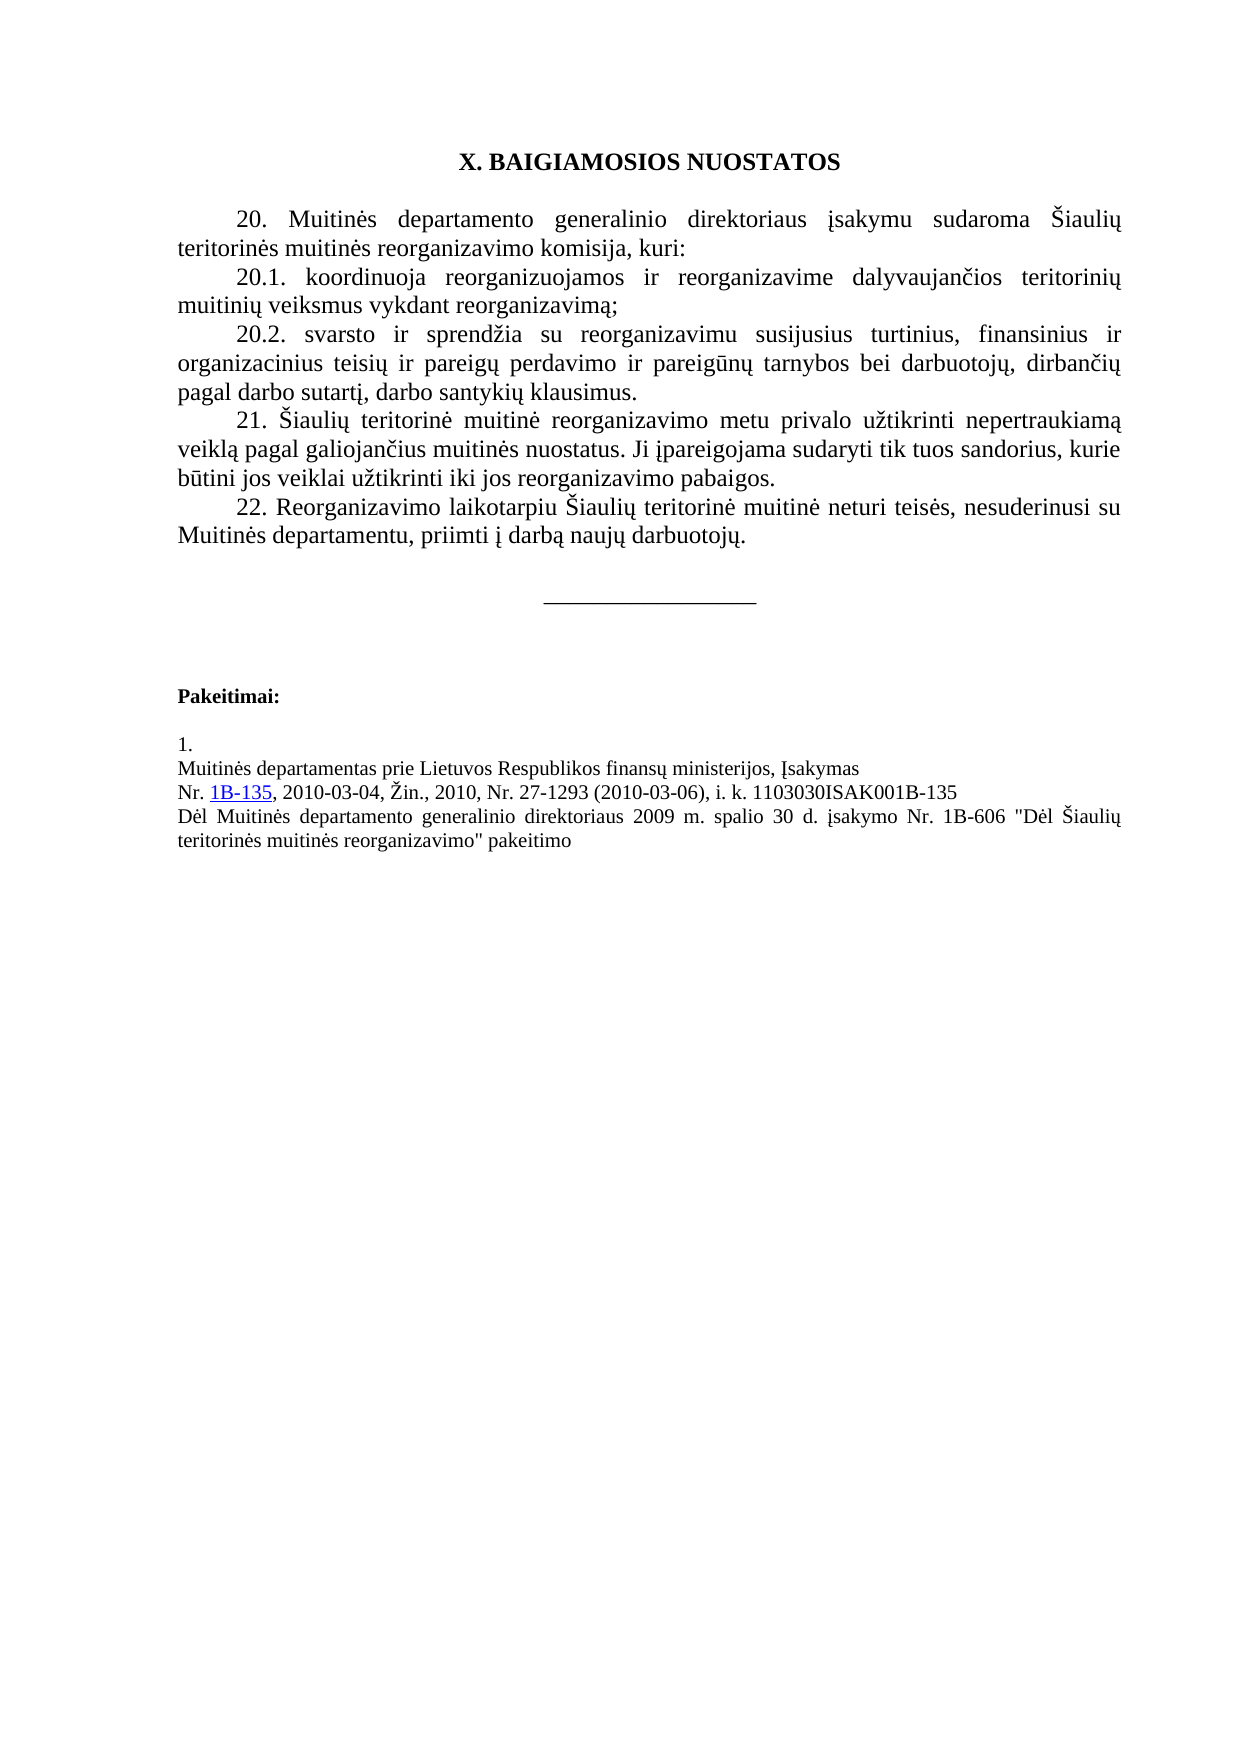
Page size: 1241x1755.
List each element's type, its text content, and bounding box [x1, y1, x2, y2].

text _________________ [177, 578, 1122, 607]
text 20.1. koordinuoja reorganizuojamos ir reorganizavime dalyvaujančios teritorinių muitinių veiksmus vykdant reorganizavimą; [177, 262, 1122, 319]
text Pakeitimai: [177, 684, 1122, 708]
text 20.2. svarsto ir sprendžia su reorganizavimu susijusius turtinius, finansinius ir organizacinius teisių ir pareigų perdavimo ir pareigūnų tarnybos bei darbuotojų, dirbančių pagal darbo sutartį, darbo santykių klausimus. [177, 319, 1122, 406]
text 22. Reorganizavimo laikotarpiu Šiaulių teritorinė muitinė neturi teisės, nesuderinusi su Muitinės departamentu, priimti į darbą naujų darbuotojų. [177, 492, 1122, 549]
text 21. Šiaulių teritorinė muitinė reorganizavimo metu privalo užtikrinti nepertraukiamą veiklą pagal galiojančius muitinės nuostatus. Ji įpareigojama sudaryti tik tuos sandorius, kurie būtini jos veiklai užtikrinti iki jos reorganizavimo pabaigos. [177, 406, 1122, 492]
text Nr. 1B-135, 2010-03-04, Žin., 2010, Nr. 27-1293 (2010-03-06), i. k. 1103030ISAK001B-135 [177, 780, 1122, 804]
text Muitinės departamentas prie Lietuvos Respublikos finansų ministerijos, Įsakymas [177, 756, 1122, 780]
text 1. [177, 732, 1122, 756]
text X. BAIGIAMOSIOS NUOSTATOS [177, 147, 1122, 176]
text Dėl Muitinės departamento generalinio direktoriaus 2009 m. spalio 30 d. įsakymo Nr. 1B-606 "Dėl Šiaulių teritorinės muitinės reorganizavimo" pakeitimo [177, 804, 1122, 852]
text 20. Muitinės departamento generalinio direktoriaus įsakymu sudaroma Šiaulių teritorinės muitinės reorganizavimo komisija, kuri: [177, 204, 1122, 262]
